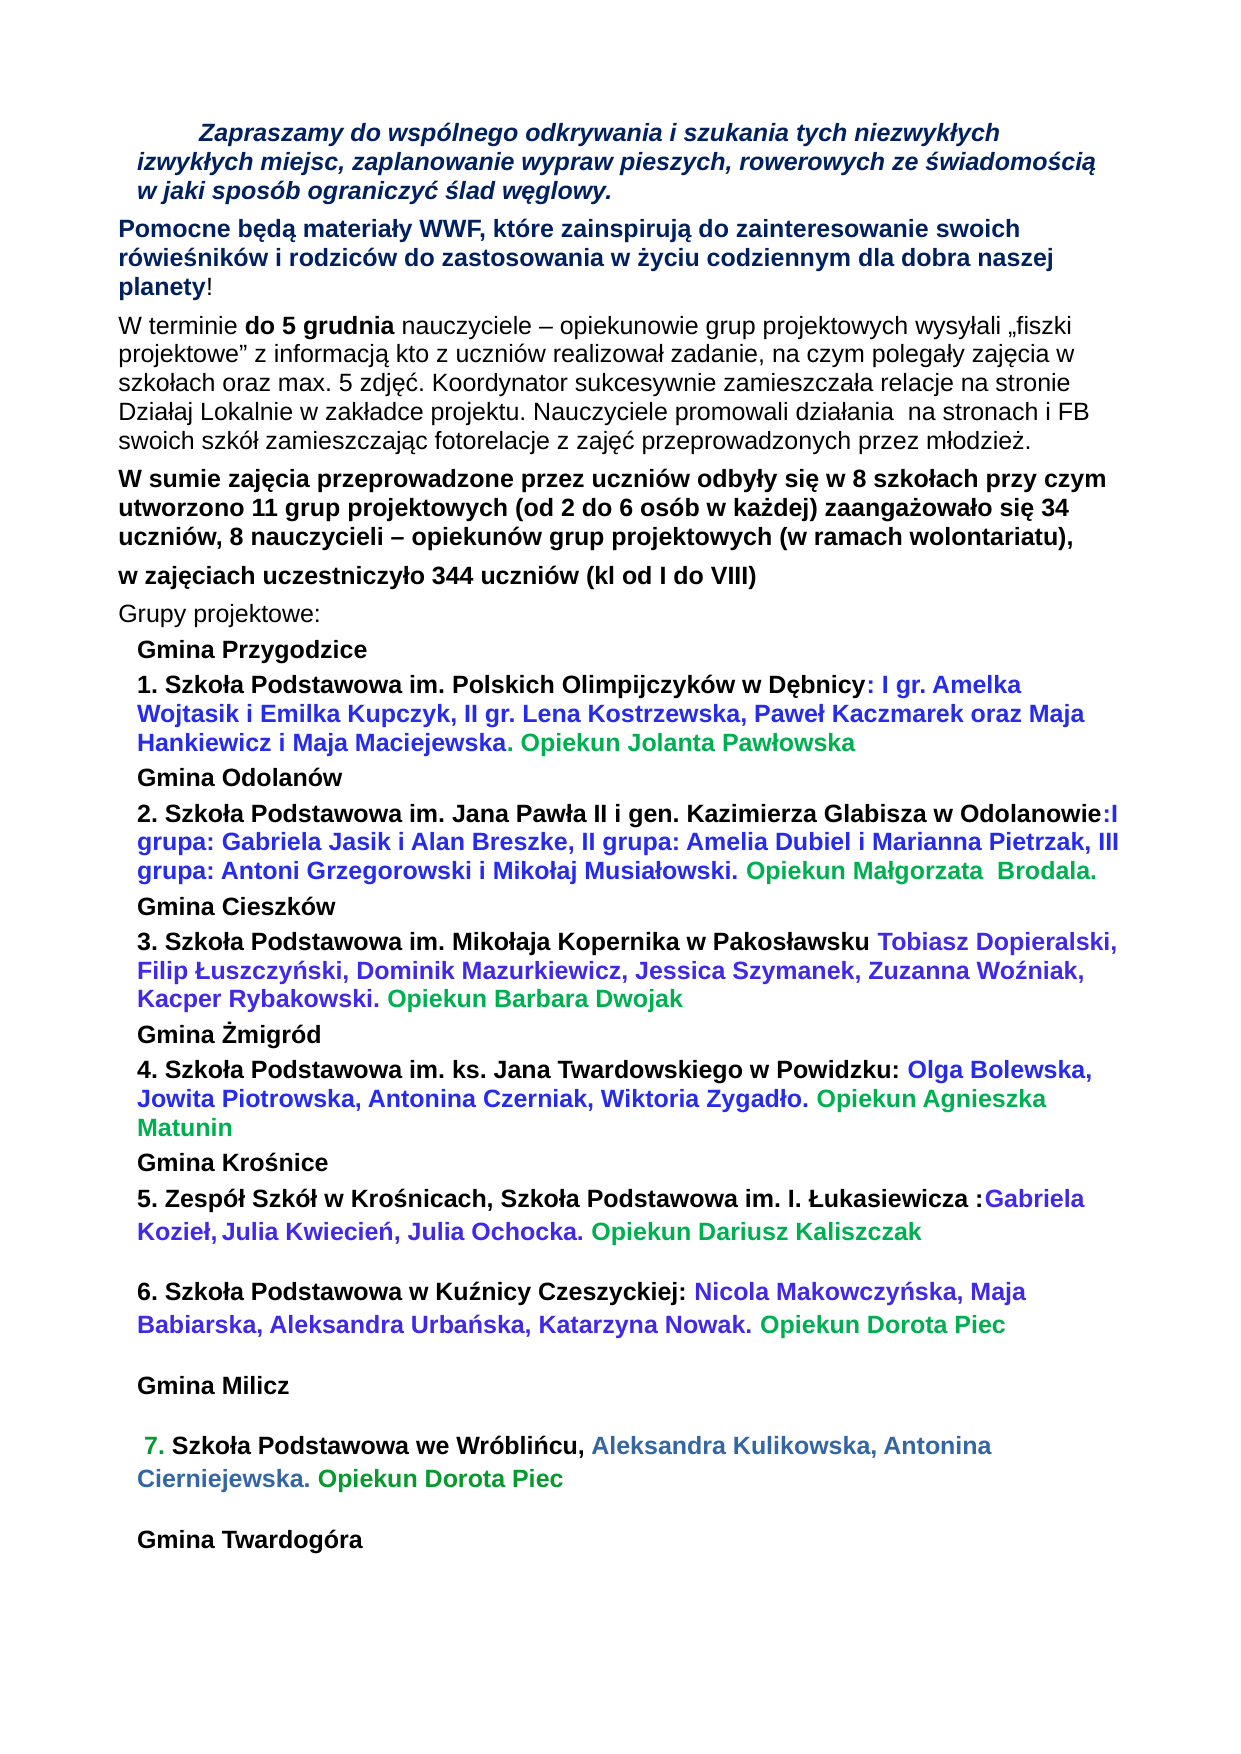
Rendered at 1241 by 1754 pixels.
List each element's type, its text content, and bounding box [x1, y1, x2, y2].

text Grupy projektowe: [118, 599, 1122, 628]
text 4. Szkoła Podstawowa im. ks. Jana Twardowskiego w Powidzku: Olga Bolewska, Jowita Piotrowska, Antonina Czerniak, Wiktoria Zygadło. Opiekun Agnieszka Matunin [137, 1055, 1122, 1141]
text Gmina Przygodzice [137, 635, 1122, 663]
text w zajęciach uczestniczyło 344 uczniów (kl od I do VIII) [118, 561, 1122, 589]
text Gmina Milicz [137, 1371, 1122, 1399]
text Pomocne będą materiały WWF, które zainspirują do zainteresowanie swoich rówieśników i rodziców do zastosowania w życiu codziennym dla dobra naszej planety! [118, 214, 1122, 301]
text Gmina Krośnice [137, 1148, 1122, 1177]
text Gmina Żmigród [137, 1020, 1122, 1048]
text 3. Szkoła Podstawowa im. Mikołaja Kopernika w Pakosławsku Tobiasz Dopieralski, Filip Łuszczyński, Dominik Mazurkiewicz, Jessica Szymanek, Zuzanna Woźniak, Kacper Rybakowski. Opiekun Barbara Dwojak [137, 927, 1122, 1013]
text W sumie zajęcia przeprowadzone przez uczniów odbyły się w 8 szkołach przy czym utworzono 11 grup projektowych (od 2 do 6 osób w każdej) zaangażowało się 34 uczniów, 8 nauczycieli – opiekunów grup projektowych (w ramach wolontariatu), [118, 464, 1122, 551]
text Zapraszamy do wspólnego odkrywania i szukania tych niezwykłych izwykłych miejsc, zaplanowanie wypraw pieszych, rowerowych ze świadomością w jaki sposób ograniczyć ślad węglowy. [137, 118, 1122, 204]
text W terminie do 5 grudnia nauczyciele – opiekunowie grup projektowych wysyłali „fiszki projektowe” z informacją kto z uczniów realizował zadanie, na czym polegały zajęcia w szkołach oraz max. 5 zdjęć. Koordynator sukcesywnie zamieszczała relacje na stronie Działaj Lokalnie w zakładce projektu. Nauczyciele promowali działania na stronach i FB swoich szkół zamieszczając fotorelacje z zajęć przeprowadzonych przez młodzież. [118, 311, 1122, 454]
text 5. Zespół Szkół w Krośnicach, Szkoła Podstawowa im. I. Łukasiewicza :Gabriela Kozieł, Julia Kwiecień, Julia Ochocka. Opiekun Dariusz Kaliszczak [137, 1183, 1122, 1245]
text Gmina Twardogóra [137, 1525, 1122, 1553]
text 7. Szkoła Podstawowa we Wróblińcu, Aleksandra Kulikowska, Antonina Cierniejewska. Opiekun Dorota Piec [137, 1431, 1122, 1493]
text 6. Szkoła Podstawowa w Kuźnicy Czeszyckiej: Nicola Makowczyńska, Maja Babiarska, Aleksandra Urbańska, Katarzyna Nowak. Opiekun Dorota Piec [137, 1277, 1122, 1339]
text 1. Szkoła Podstawowa im. Polskich Olimpijczyków w Dębnicy: I gr. Amelka Wojtasik i Emilka Kupczyk, II gr. Lena Kostrzewska, Paweł Kaczmarek oraz Maja Hankiewicz i Maja Maciejewska. Opiekun Jolanta Pawłowska [137, 670, 1122, 756]
text Gmina Odolanów [137, 763, 1122, 792]
text Gmina Cieszków [137, 891, 1122, 920]
text 2. Szkoła Podstawowa im. Jana Pawła II i gen. Kazimierza Glabisza w Odolanowie:I grupa: Gabriela Jasik i Alan Breszke, II grupa: Amelia Dubiel i Marianna Pietrzak, III grupa: Antoni Grzegorowski i Mikołaj Musiałowski. Opiekun Małgorzata Brodala. [137, 798, 1122, 885]
